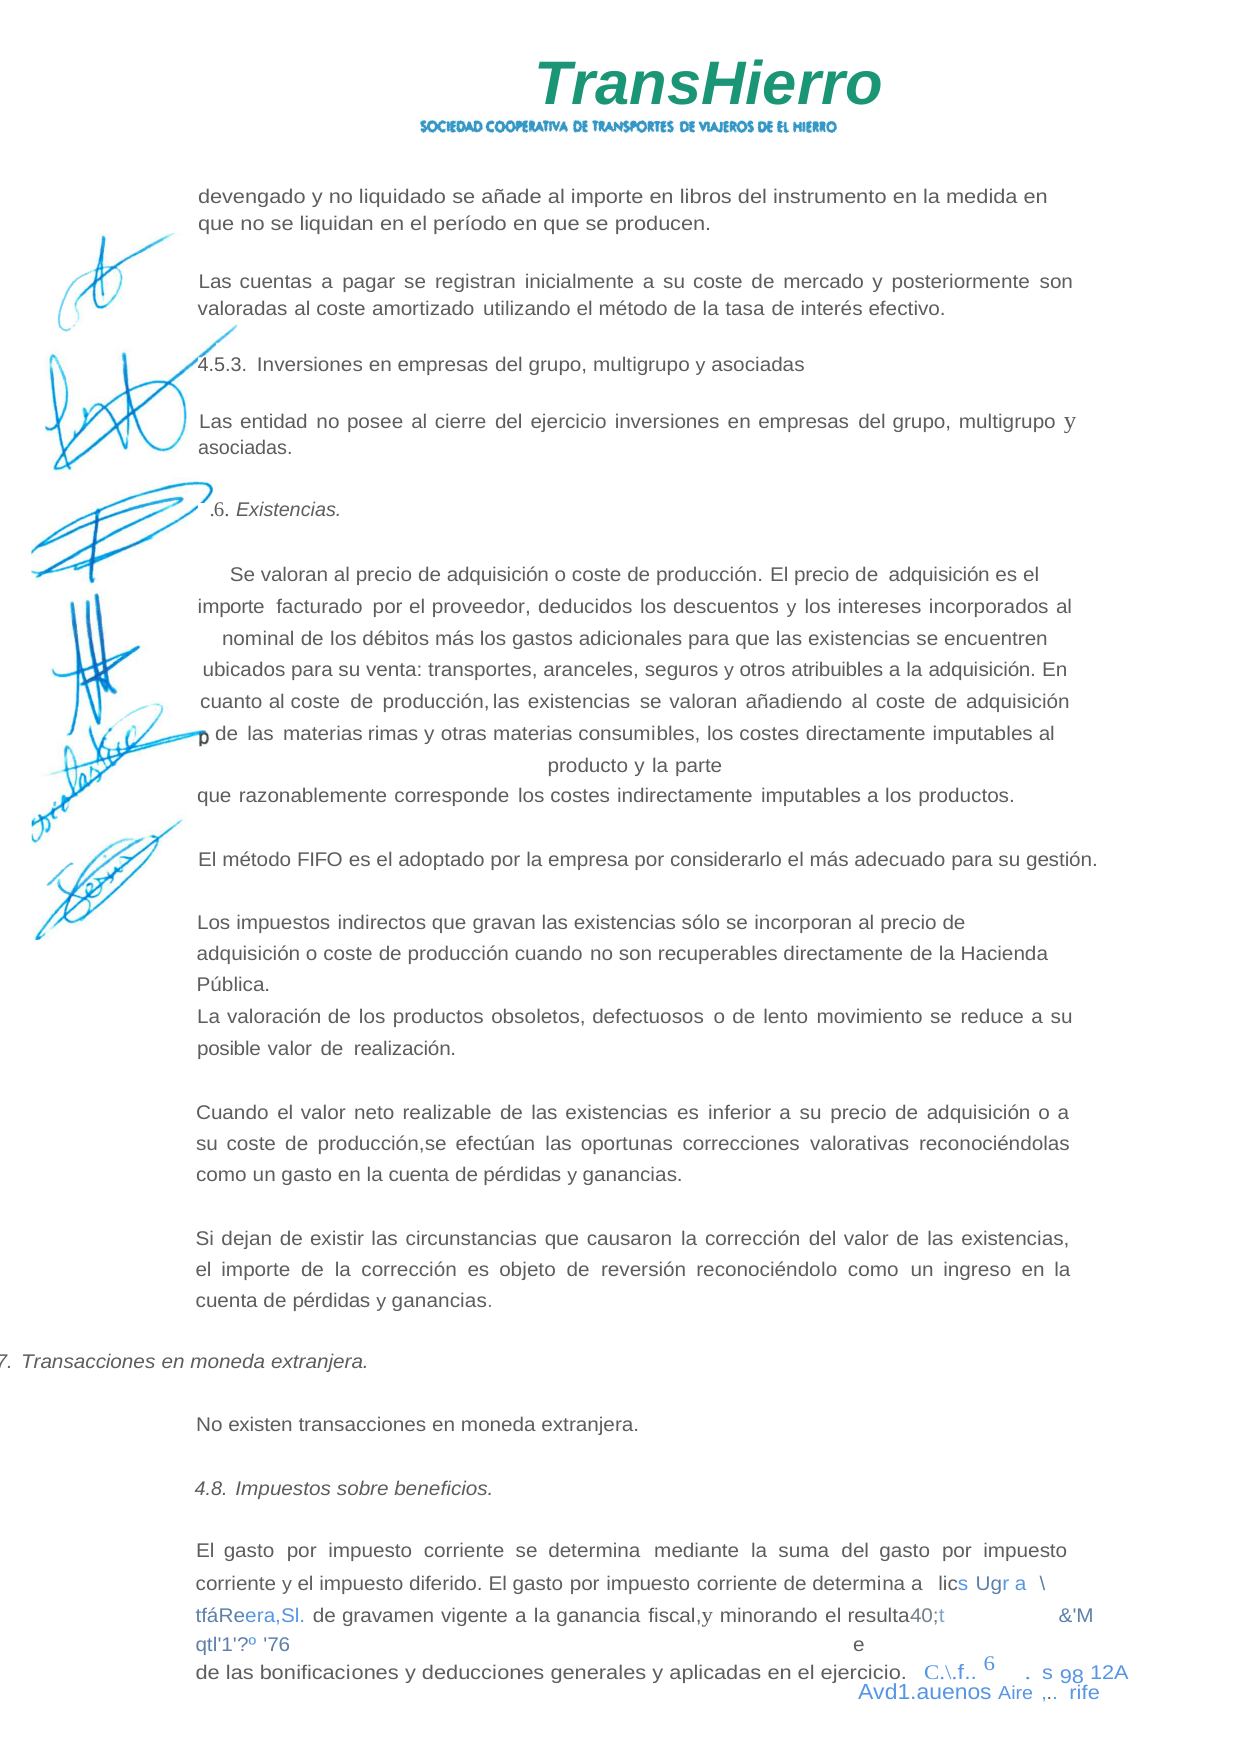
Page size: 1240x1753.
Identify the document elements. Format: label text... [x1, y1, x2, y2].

text Las entidad no posee al cierre del ejercicio inversiones en empresas del grupo, multigrupo y [238, 406, 1144, 433]
text Avd1.auenos Aire ,.. rife [21, 1684, 1099, 1703]
text .6. Existencias. [238, 497, 1144, 521]
text Las cuentas a pagar se registran inicialmente a su coste de mercado y posteriormente son valoradas al coste amortizado utilizando el método de la tasa de interés efectivo. [238, 270, 1074, 320]
text Cuando el valor neto realizable de las existencias es inferior a su precio de adquisición o a su coste de producción,se efectúan las oportunas correcciones valorativas reconociéndolas como un gasto en la cuenta de pérdidas y ganancias. [196, 1101, 1070, 1185]
text La valoración de los productos obsoletos, defectuosos o de lento movimiento se reduce a su posible valor de realización. [197, 1005, 1074, 1059]
text No existen transacciones en moneda extranjera. [196, 1412, 1144, 1435]
text Los impuestos indirectos que gravan las existencias sólo se incorporan al precio de adquisición o coste de producción cuando no son recuperables directamente de la Hacienda Pública. [196, 911, 1074, 996]
subtitle TransHierro [534, 47, 1144, 118]
text de las bonificaciones y deducciones generales y aplicadas en el ejercicio. C.\.f.. 6 . s 98 12A [195, 1662, 1144, 1684]
text Si dejan de existir las circunstancias que causaron la corrección del valor de las existencias, el importe de la corrección es objeto de reversión reconociéndolo como un ingreso en la cuenta de pérdidas y ganancias. [195, 1227, 1070, 1311]
text devengado y no liquidado se añade al importe en libros del instrumento en la medida en que no se liquidan en el período en que se producen. [198, 185, 1074, 235]
list Inversiones en empresas del grupo, multigrupo y asociadas [238, 353, 1144, 376]
text corriente y el impuesto diferido. El gasto por impuesto corriente de determina a lics Ugr a \tfáReera,Sl. de gravamen vigente a la ganancia fiscal,y minorando el resulta40;t &'M qtl'1'?º '76 e [195, 1572, 1132, 1656]
list Impuestos sobre beneficios. [194, 1476, 1144, 1499]
list Transacciones en moneda extranjera. [0, 1350, 1144, 1372]
text El método FIFO es el adoptado por la empresa por considerarlo el más adecuado para su gestión. [238, 847, 1144, 870]
text Se valoran al precio de adquisición o coste de producción. El precio de adquisición es el importe facturado por el proveedor, deducidos los descuentos y los intereses incorporados al nominal de los débitos más los gastos adicionales para que las existencias se encuentren ubicados para su venta: transportes, aranceles, seguros y otros atribuibles a la adquisición. En cuanto al coste de producción, las existencias se valoran añadiendo al coste de adquisición de las materias rimas y otras materias consumibles, los costes directamente imputables al producto y la parte [238, 563, 1072, 776]
text El gasto por impuesto corriente se determina mediante la suma del gasto por impuesto [195, 1539, 1144, 1561]
text que razonablemente corresponde los costes indirectamente imputables a los productos. [238, 785, 1144, 807]
text asociadas. [238, 436, 1144, 459]
